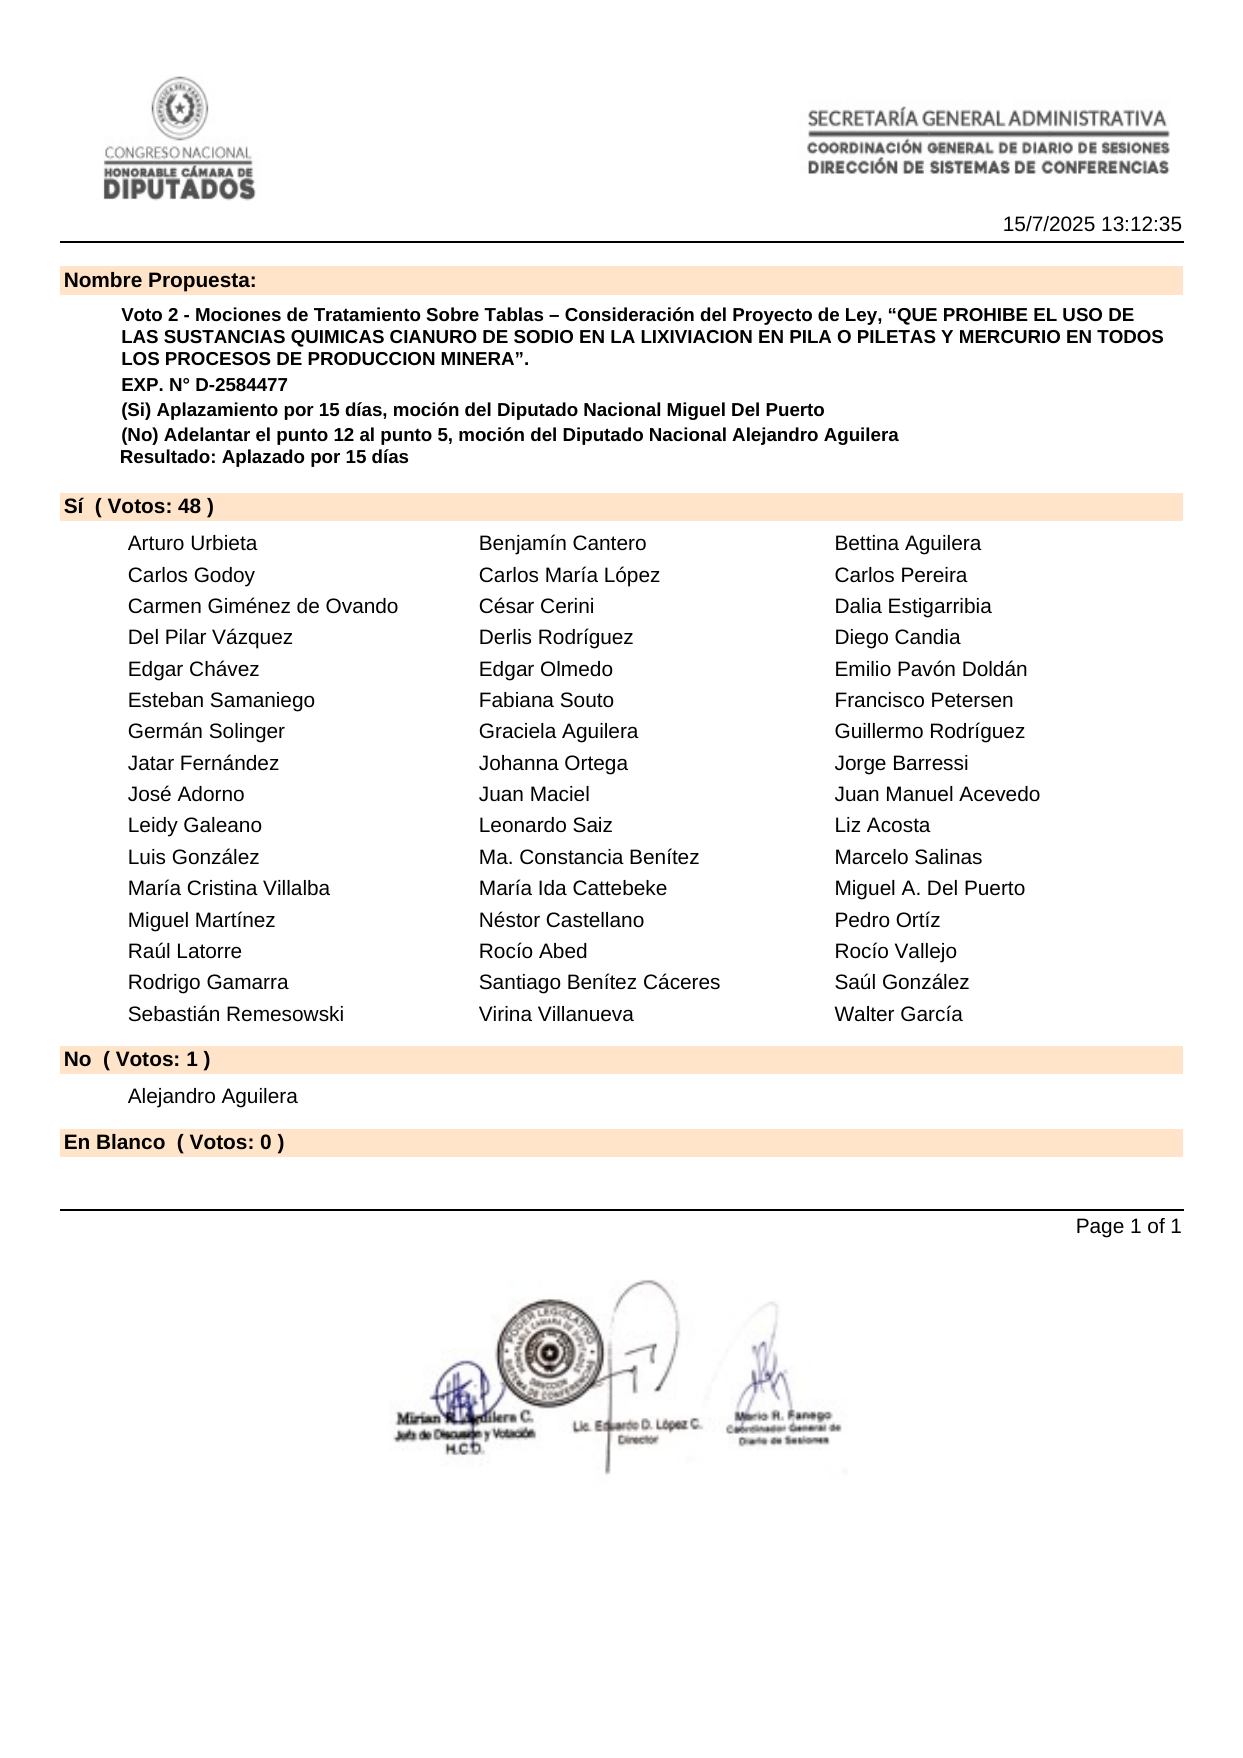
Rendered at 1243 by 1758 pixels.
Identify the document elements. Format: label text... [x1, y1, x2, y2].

table_cell [462, 1180, 476, 1208]
table_cell Rocío Abed [476, 938, 815, 966]
table_cell Carlos María López [476, 561, 815, 590]
table_cell Santiago Benítez Cáceres [476, 969, 815, 997]
table_cell [1184, 655, 1189, 684]
table_cell Derlis Rodríguez [476, 624, 815, 653]
table_cell (Si) Aplazamiento por 15 días, moción del Diputado Nacional Miguel Del Puerto (No) Adelantar el punto 12 al punto 5, moción del Diputado Nacional Alejandro Aguilera Resultado: Aplazado por 15 días [118, 395, 1178, 493]
table_cell Guillermo Rodríguez [831, 718, 1168, 747]
table_cell Sí ( Votos: 48 ) [60, 493, 1183, 521]
table_cell José Adorno [125, 781, 462, 809]
table_cell [1168, 530, 1183, 1046]
table_cell Arturo Urbieta [125, 530, 462, 558]
table_cell [125, 1029, 462, 1046]
table_cell [125, 1180, 462, 1208]
table_cell Alejandro Aguilera [125, 1083, 462, 1112]
table_cell [60, 245, 1183, 266]
table_cell Bettina Aguilera [831, 530, 1168, 558]
table_cell [1184, 969, 1189, 997]
table_cell Francisco Petersen [831, 687, 1168, 715]
table_cell [1184, 1029, 1189, 1046]
table_cell Edgar Olmedo [476, 655, 815, 684]
table_cell María Cristina Villalba [125, 875, 462, 903]
table_cell Luis González [125, 844, 462, 872]
table_cell [1184, 1129, 1189, 1157]
table_cell Germán Solinger [125, 718, 462, 747]
table_cell Benjamín Cantero [476, 530, 815, 558]
table_cell Edgar Chávez [125, 655, 462, 684]
table_cell [815, 1180, 831, 1208]
table_cell [60, 1075, 1183, 1083]
table_cell [1184, 938, 1189, 966]
table_cell Page 1 of 1 [827, 1213, 1183, 1247]
table_cell Johanna Ortega [476, 750, 815, 778]
table_cell [1184, 875, 1189, 903]
table_cell Voto 2 - Mociones de Tratamiento Sobre Tablas – Consideración del Proyecto de Ley, “QUE PROHIBE EL USO DE LAS SUSTANCIAS QUIMICAS CIANURO DE SODIO EN LA LIXIVIACION EN PILA O PILETAS Y MERCURIO EN TODOS LOS PROCESOS DE PRODUCCION MINERA”. EXP. N° D-2584477 [118, 301, 1178, 395]
table_cell [60, 1083, 124, 1129]
table_cell [1184, 1000, 1189, 1029]
table_cell Dalia Estigarribia [831, 593, 1168, 621]
table_cell Miguel Martínez [125, 906, 462, 935]
table_cell Pedro Ortíz [831, 906, 1168, 935]
table_cell [1184, 844, 1189, 872]
table_cell [60, 295, 1183, 301]
table_cell Juan Manuel Acevedo [831, 781, 1168, 809]
table_cell Juan Maciel [476, 781, 815, 809]
table_cell Néstor Castellano [476, 906, 815, 935]
table_cell [476, 1029, 815, 1046]
table_cell [1184, 1180, 1189, 1208]
table_cell [60, 1157, 1183, 1180]
table_header 15/7/2025 13:12:35 [649, 207, 1183, 241]
table_header [1184, 207, 1189, 241]
table_cell [60, 1180, 124, 1208]
table_cell María Ida Cattebeke [476, 875, 815, 903]
table_cell [1184, 750, 1189, 778]
table_cell [1184, 561, 1189, 590]
table_cell [815, 530, 831, 1046]
table_cell Emilio Pavón Doldán [831, 655, 1168, 684]
table_cell [1184, 530, 1189, 558]
table_cell [60, 301, 118, 493]
table_cell Diego Candia [831, 624, 1168, 653]
table_cell Miguel A. Del Puerto [831, 875, 1168, 903]
table_cell Fabiana Souto [476, 687, 815, 715]
table_cell [1168, 1180, 1183, 1208]
table_cell Ma. Constancia Benítez [476, 844, 815, 872]
table_cell Carlos Pereira [831, 561, 1168, 590]
table_cell Raúl Latorre [125, 938, 462, 966]
table_cell [1184, 1213, 1189, 1247]
table_cell Del Pilar Vázquez [125, 624, 462, 653]
table_cell Rocío Vallejo [831, 938, 1168, 966]
table_cell Graciela Aguilera [476, 718, 815, 747]
table_cell [1184, 1112, 1189, 1129]
table_cell [125, 1112, 462, 1129]
table_cell Leidy Galeano [125, 812, 462, 841]
table_cell Virina Villanueva [476, 1000, 815, 1029]
table_cell [60, 530, 124, 1046]
table_cell Jorge Barressi [831, 750, 1168, 778]
table_cell Nombre Propuesta: [60, 266, 1183, 295]
table_cell [60, 1213, 827, 1247]
table_cell No ( Votos: 1 ) [60, 1046, 1183, 1074]
table_cell [1184, 1083, 1189, 1112]
table_cell Carlos Godoy [125, 561, 462, 590]
table_cell Liz Acosta [831, 812, 1168, 841]
table_cell [476, 1180, 815, 1208]
table_cell Rodrigo Gamarra [125, 969, 462, 997]
table_cell [1184, 624, 1189, 653]
table_cell Esteban Samaniego [125, 687, 462, 715]
table_cell Carmen Giménez de Ovando [125, 593, 462, 621]
table_cell [1184, 266, 1189, 295]
table_cell [1184, 493, 1189, 521]
table_cell [1184, 1157, 1189, 1180]
table_cell [462, 1083, 1183, 1129]
table_cell Saúl González [831, 969, 1168, 997]
table_cell Leonardo Saiz [476, 812, 815, 841]
table_cell [1184, 781, 1189, 809]
table_cell César Cerini [476, 593, 815, 621]
table_cell Marcelo Salinas [831, 844, 1168, 872]
table_cell [1178, 301, 1189, 493]
table_cell [1184, 718, 1189, 747]
table_cell [1184, 1075, 1189, 1083]
table_cell [1184, 521, 1189, 530]
table_cell [831, 1180, 1168, 1208]
table_cell [1184, 245, 1189, 266]
table_cell Jatar Fernández [125, 750, 462, 778]
table_cell [60, 521, 1183, 530]
table_cell [1184, 812, 1189, 841]
table_cell [1184, 687, 1189, 715]
table_cell [1184, 906, 1189, 935]
table_cell [1184, 1046, 1189, 1074]
table_header [60, 207, 649, 241]
table_cell En Blanco ( Votos: 0 ) [60, 1129, 1183, 1157]
table_cell [1184, 593, 1189, 621]
table_cell Sebastián Remesowski [125, 1000, 462, 1029]
table_cell [831, 1029, 1168, 1046]
table_cell [462, 530, 476, 1046]
table_cell Walter García [831, 1000, 1168, 1029]
